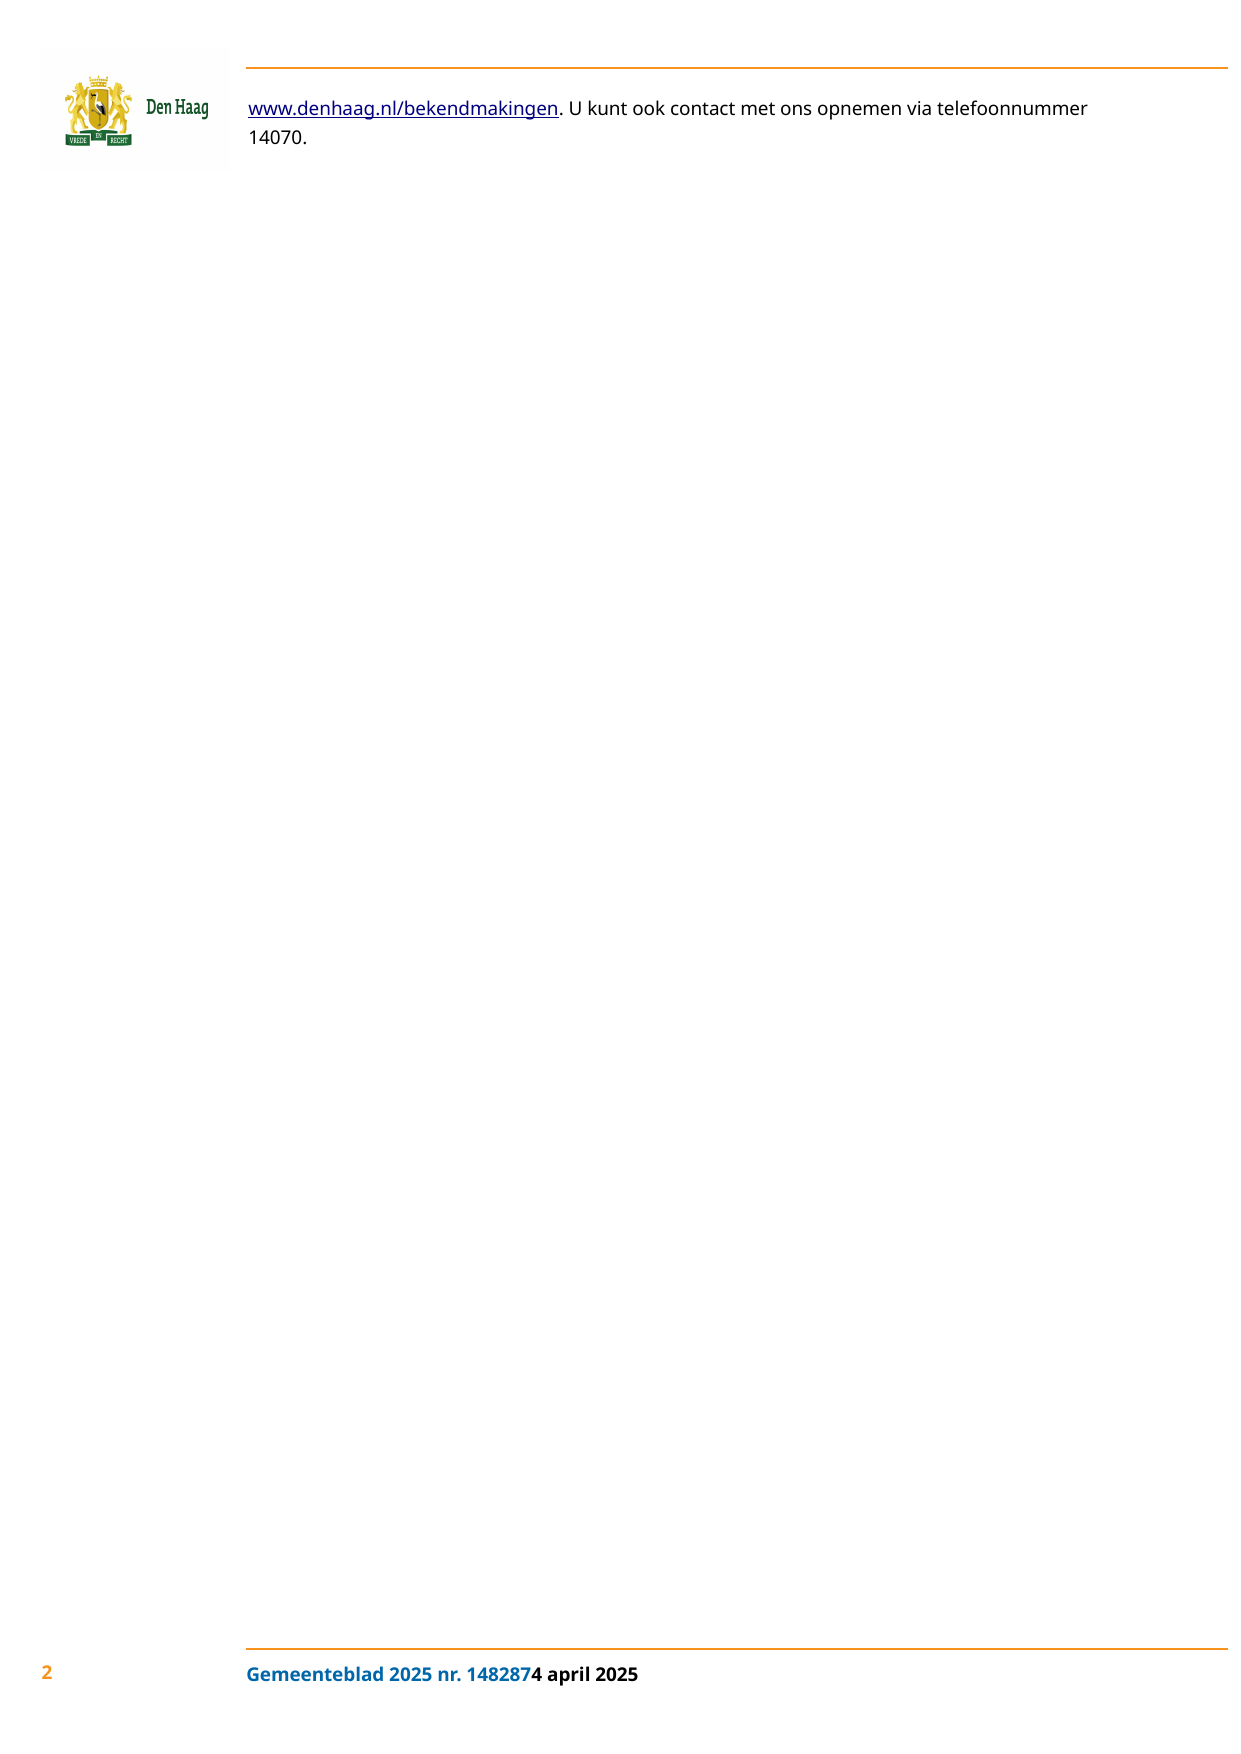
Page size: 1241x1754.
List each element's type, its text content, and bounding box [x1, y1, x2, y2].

text www.denhaag.nl/bekendmakingen. U kunt ook contact met ons opnemen via telefoonnummer 14070. [248, 95, 1152, 150]
picture [41, 47, 231, 172]
